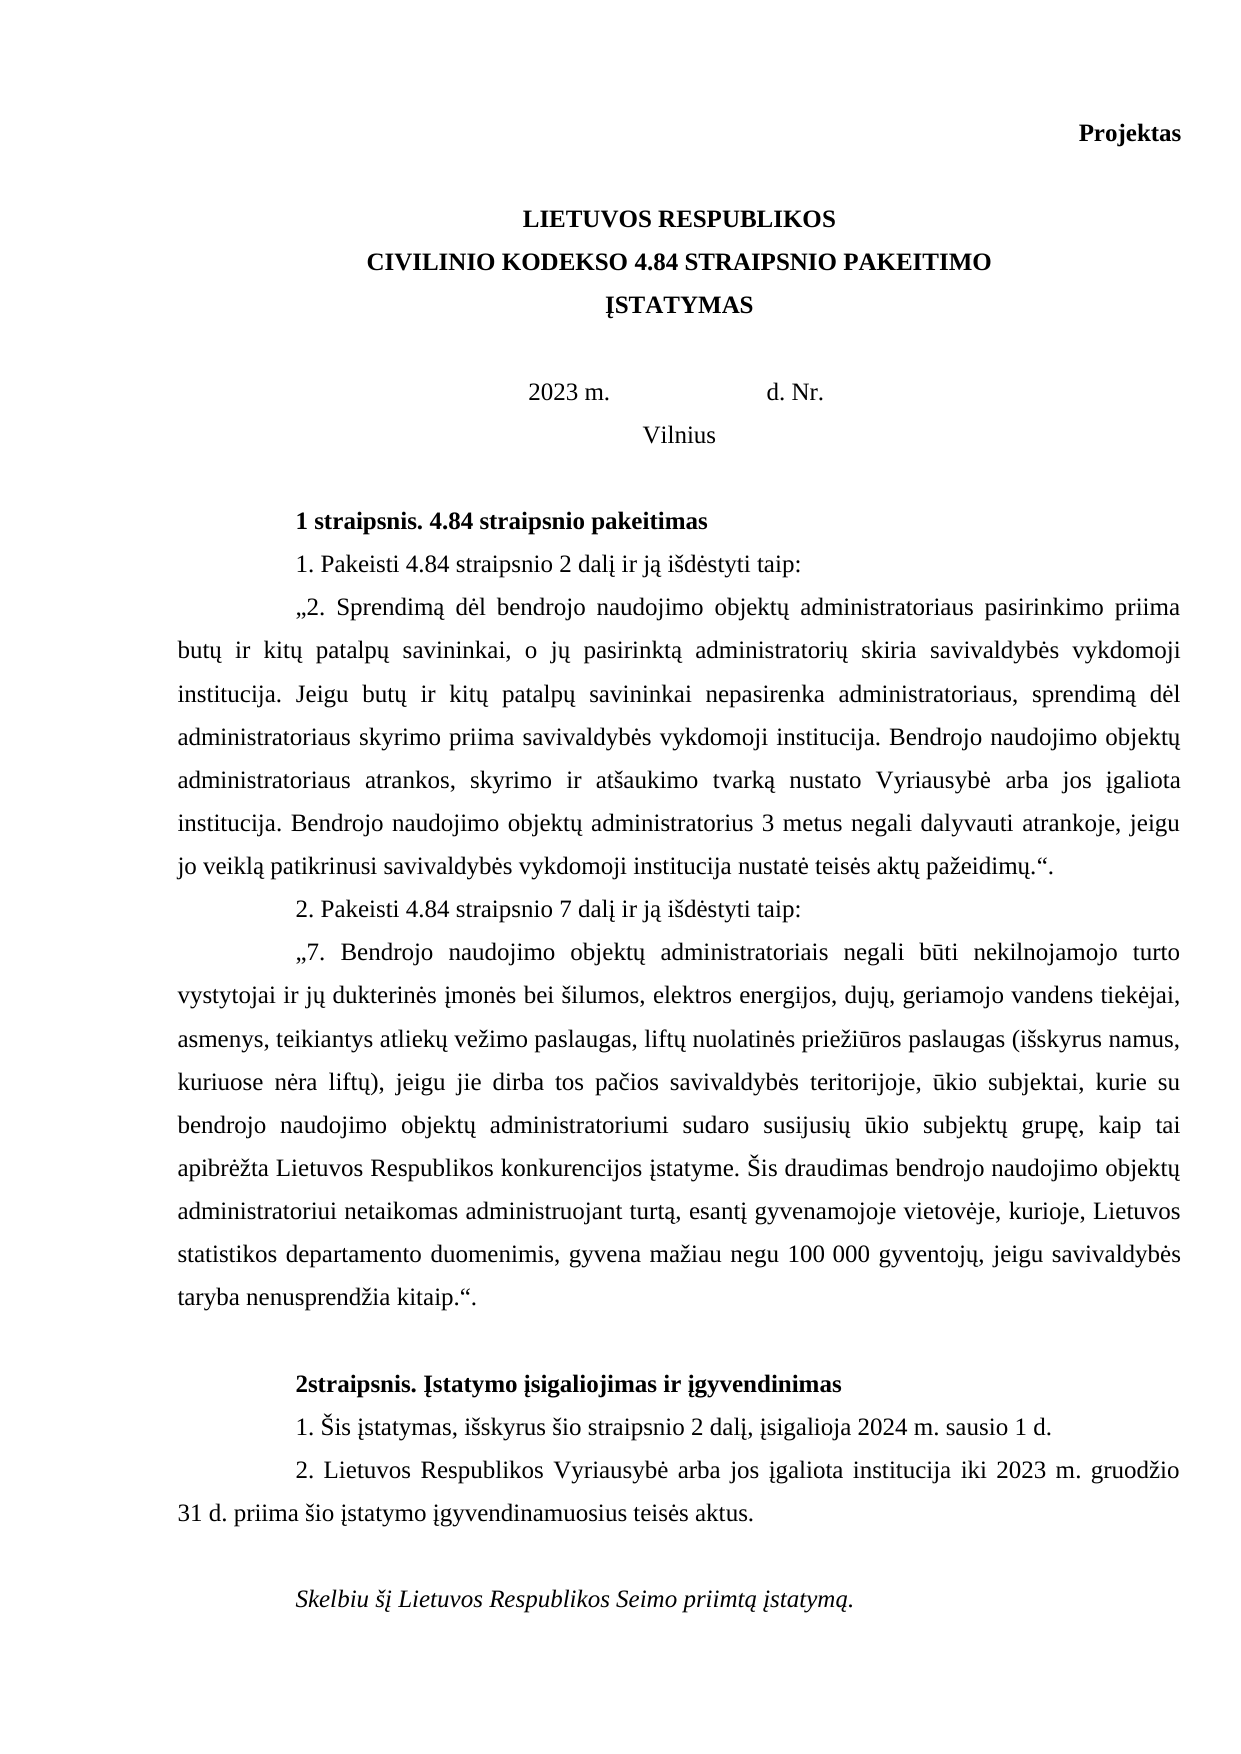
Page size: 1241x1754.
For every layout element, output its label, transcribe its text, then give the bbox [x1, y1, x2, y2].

text 1 straipsnis. 4.84 straipsnio pakeitimas [177, 506, 1181, 535]
text 2straipsnis. Įstatymo įsigaliojimas ir įgyvendinimas [177, 1369, 1181, 1397]
text 2. Pakeisti 4.84 straipsnio 7 dalį ir ją išdėstyti taip: [177, 894, 1181, 923]
text Skelbiu šį Lietuvos Respublikos Seimo priimtą įstatymą. [177, 1584, 1181, 1613]
text 2023 m. d. Nr. [177, 377, 1181, 406]
text 1. Šis įstatymas, išskyrus šio straipsnio 2 dalį, įsigalioja 2024 m. sausio 1 d. [177, 1412, 1181, 1441]
text 1. Pakeisti 4.84 straipsnio 2 dalį ir ją išdėstyti taip: [177, 549, 1181, 578]
text ĮSTATYMAS [177, 291, 1181, 319]
text „2. Sprendimą dėl bendrojo naudojimo objektų administratoriaus pasirinkimo priima butų ir kitų patalpų savininkai, o jų pasirinktą administratorių skiria savivaldybės vykdomoji institucija. Jeigu butų ir kitų patalpų savininkai nepasirenka administratoriaus, sprendimą dėl administratoriaus skyrimo priima savivaldybės vykdomoji institucija. Bendrojo naudojimo objektų administratoriaus atrankos, skyrimo ir atšaukimo tvarką nustato Vyriausybė arba jos įgaliota institucija. Bendrojo naudojimo objektų administratorius 3 metus negali dalyvauti atrankoje, jeigu jo veiklą patikrinusi savivaldybės vykdomoji institucija nustatė teisės aktų pažeidimų.“. [177, 592, 1181, 880]
text Projektas [916, 118, 1181, 147]
text Vilnius [177, 420, 1181, 449]
text LIETUVOS RESPUBLIKOS [177, 204, 1181, 233]
text 2. Lietuvos Respublikos Vyriausybė arba jos įgaliota institucija iki 2023 m. gruodžio 31 d. priima šio įstatymo įgyvendinamuosius teisės aktus. [177, 1455, 1181, 1527]
text „7. Bendrojo naudojimo objektų administratoriais negali būti nekilnojamojo turto vystytojai ir jų dukterinės įmonės bei šilumos, elektros energijos, dujų, geriamojo vandens tiekėjai, asmenys, teikiantys atliekų vežimo paslaugas, liftų nuolatinės priežiūros paslaugas (išskyrus namus, kuriuose nėra liftų), jeigu jie dirba tos pačios savivaldybės teritorijoje, ūkio subjektai, kurie su bendrojo naudojimo objektų administratoriumi sudaro susijusių ūkio subjektų grupę, kaip tai apibrėžta Lietuvos Respublikos konkurencijos įstatyme. Šis draudimas bendrojo naudojimo objektų administratoriui netaikomas administruojant turtą, esantį gyvenamojoje vietovėje, kurioje, Lietuvos statistikos departamento duomenimis, gyvena mažiau negu 100 000 gyventojų, jeigu savivaldybės taryba nenusprendžia kitaip.“. [177, 937, 1181, 1311]
text CIVILINIO KODEKSO 4.84 STRAIPSNIO PAKEITIMO [177, 247, 1181, 276]
